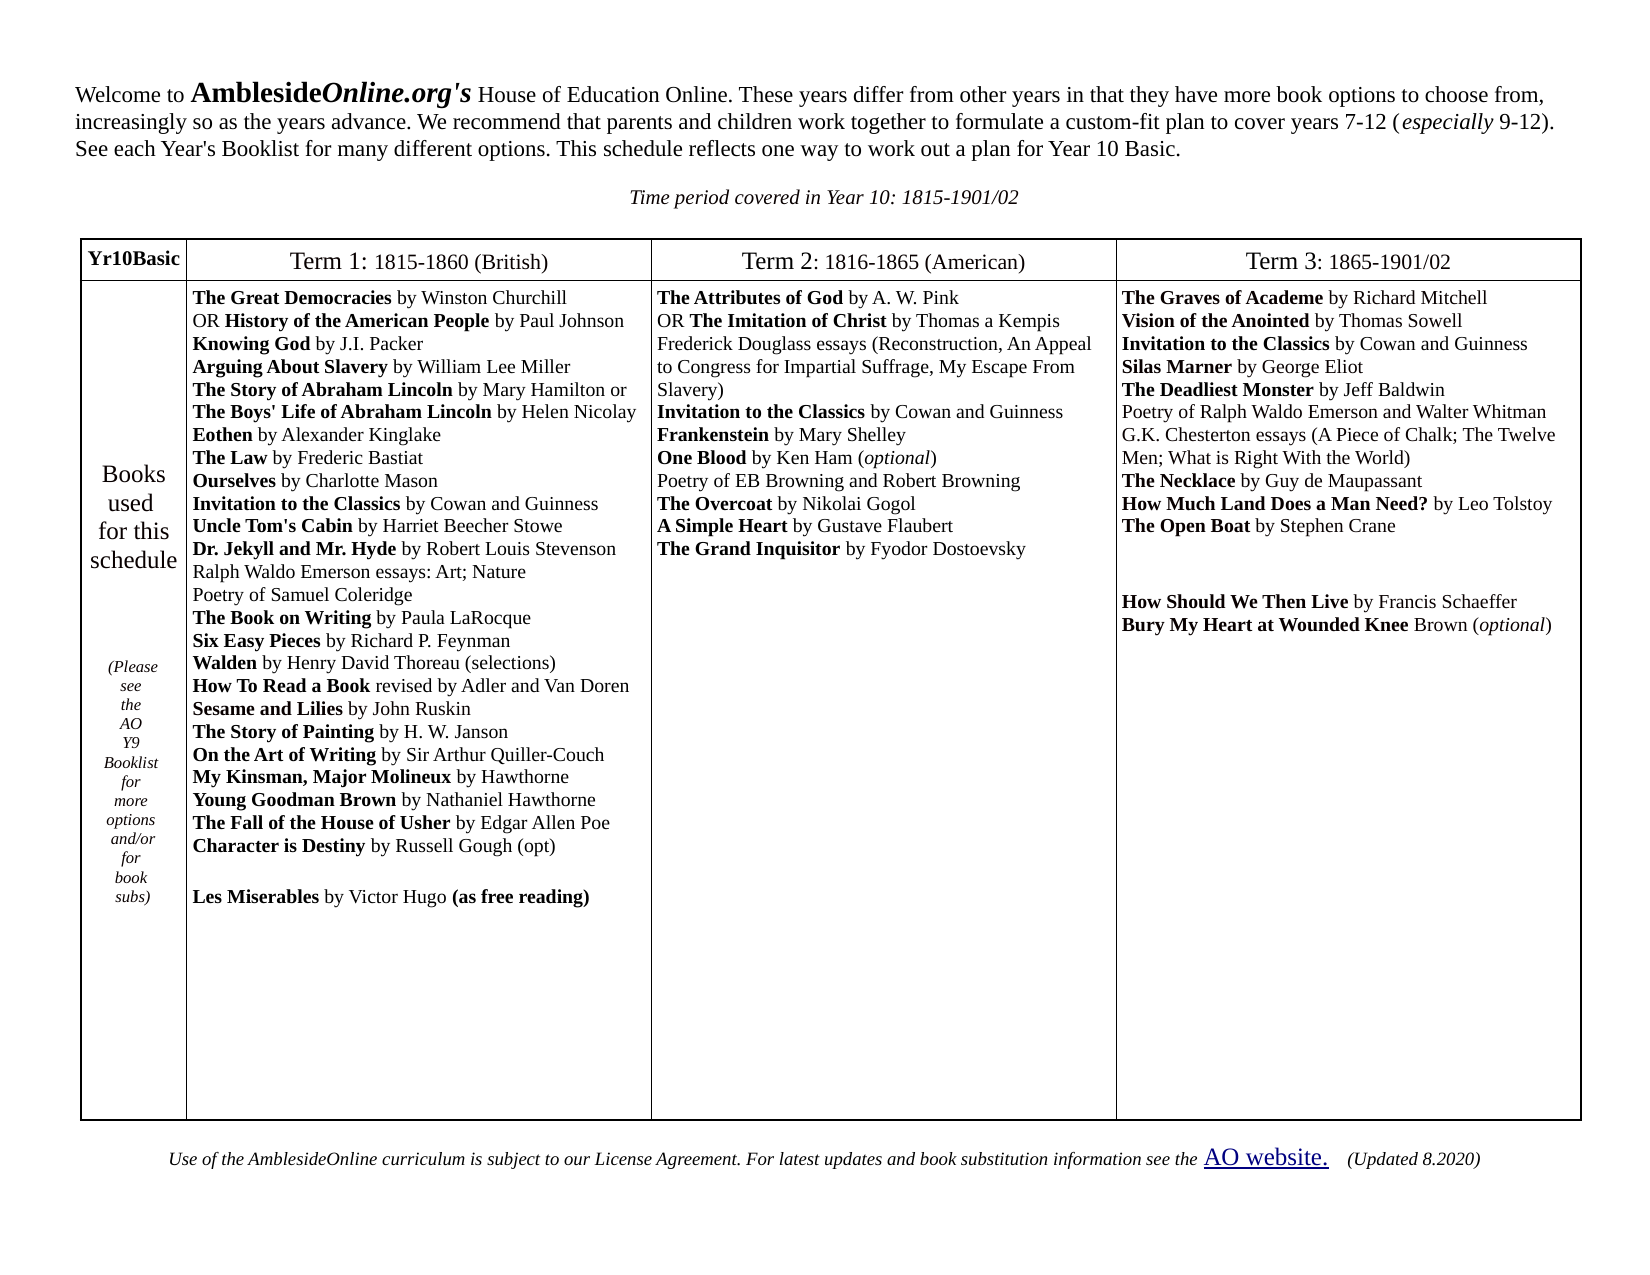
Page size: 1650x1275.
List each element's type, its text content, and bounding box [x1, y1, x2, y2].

table_cell The Great Democracies by Winston Churchill OR History of the American People by Paul Johnson Knowing God by J.I. Packer Arguing About Slavery by William Lee Miller The Story of Abraham Lincoln by Mary Hamilton or The Boys' Life of Abraham Lincoln by Helen Nicolay Eothen by Alexander Kinglake The Law by Frederic Bastiat Ourselves by Charlotte Mason Invitation to the Classics by Cowan and Guinness Uncle Tom's Cabin by Harriet Beecher Stowe Dr. Jekyll and Mr. Hyde by Robert Louis Stevenson Ralph Waldo Emerson essays: Art; Nature Poetry of Samuel Coleridge The Book on Writing by Paula LaRocque Six Easy Pieces by Richard P. Feynman Walden by Henry David Thoreau (selections) How To Read a Book revised by Adler and Van Doren Sesame and Lilies by John Ruskin The Story of Painting by H. W. Janson On the Art of Writing by Sir Arthur Quiller-Couch My Kinsman, Major Molineux by Hawthorne Young Goodman Brown by Nathaniel Hawthorne The Fall of the House of Usher by Edgar Allen Poe Character is Destiny by Russell Gough (opt) Les Miserables by Victor Hugo (as free reading) [187, 281, 651, 1119]
table_header Term 3: 1865-1901/02 [1117, 240, 1580, 280]
table_cell The Attributes of God by A. W. Pink OR The Imitation of Christ by Thomas a Kempis Frederick Douglass essays (Reconstruction, An Appeal to Congress for Impartial Suffrage, My Escape From Slavery) Invitation to the Classics by Cowan and Guinness Frankenstein by Mary Shelley One Blood by Ken Ham (optional) Poetry of EB Browning and Robert Browning The Overcoat by Nikolai Gogol A Simple Heart by Gustave Flaubert The Grand Inquisitor by Fyodor Dostoevsky [652, 281, 1116, 1119]
text Time period covered in Year 10: 1815-1901/02 [75, 185, 1575, 209]
table_header Term 2: 1816-1865 (American) [652, 240, 1116, 280]
table_cell The Graves of Academe by Richard Mitchell Vision of the Anointed by Thomas Sowell Invitation to the Classics by Cowan and Guinness Silas Marner by George Eliot The Deadliest Monster by Jeff Baldwin Poetry of Ralph Waldo Emerson and Walter Whitman G.K. Chesterton essays (A Piece of Chalk; The Twelve Men; What is Right With the World) The Necklace by Guy de Maupassant How Much Land Does a Man Need? by Leo Tolstoy The Open Boat by Stephen Crane How Should We Then Live by Francis Schaeffer Bury My Heart at Wounded Knee Brown (optional) [1117, 281, 1580, 1119]
table_cell Books used for this schedule (Please see the AO Y9 Booklist for more options and/or for book subs) [82, 281, 186, 1119]
table_header Term 1: 1815-1860 (British) [187, 240, 651, 280]
table_header Yr10Basic [82, 240, 186, 280]
text Welcome to AmblesideOnline.org's House of Education Online. These years differ from other years in that they have more book options to choose from, increasingly so as the years advance. We recommend that parents and children work together to formulate a custom-fit plan to cover years 7-12 (especially 9-12). See each Year's Booklist for many different options. This schedule reflects one way to work out a plan for Year 10 Basic. [75, 75, 1575, 161]
